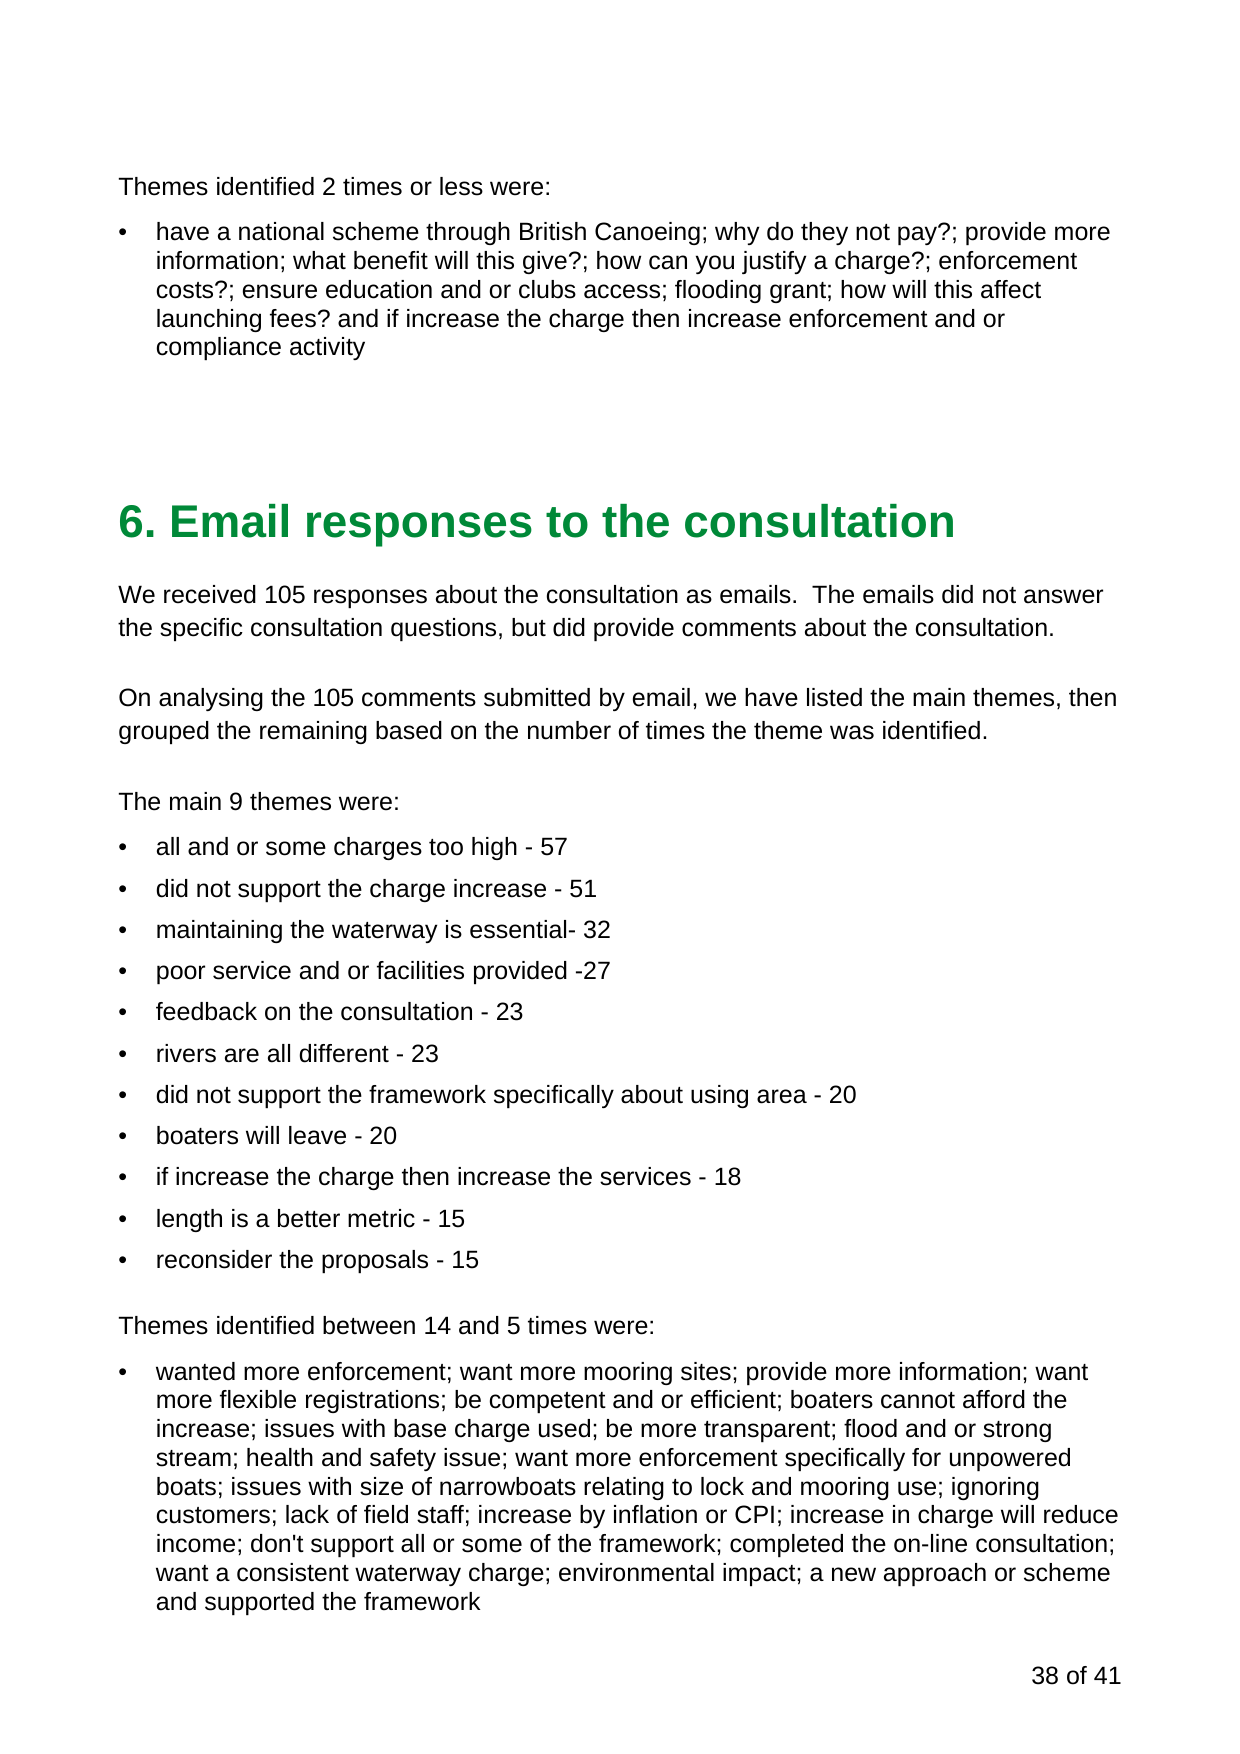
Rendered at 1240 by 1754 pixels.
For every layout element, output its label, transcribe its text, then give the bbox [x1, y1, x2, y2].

list poor service and or facilities provided -27 [118, 956, 1121, 985]
list rivers are all different - 23 [118, 1038, 1121, 1067]
text On analysing the 105 comments submitted by email, we have listed the main themes, then grouped the remaining based on the number of times the theme was identified. [118, 683, 1121, 745]
list if increase the charge then increase the services - 18 [118, 1162, 1121, 1191]
list wanted more enforcement; want more mooring sites; provide more information; want more flexible registrations; be competent and or efficient; boaters cannot afford the increase; issues with base charge used; be more transparent; flood and or strong stream; health and safety issue; want more enforcement specifically for unpowered boats; issues with size of narrowboats relating to lock and mooring use; ignoring customers; lack of field staff; increase by inflation or CPI; increase in charge will reduce income; don't support all or some of the framework; completed the on-line consultation; want a consistent waterway charge; environmental impact; a new approach or scheme and supported the framework [118, 1357, 1121, 1615]
list feedback on the consultation - 23 [118, 997, 1121, 1026]
list length is a better metric - 15 [118, 1203, 1121, 1232]
text Themes identified 2 times or less were: [118, 172, 1121, 201]
list have a national scheme through British Canoeing; why do they not pay?; provide more information; what benefit will this give?; how can you justify a charge?; enforcement costs?; ensure education and or clubs access; flooding grant; how will this affect launching fees? and if increase the charge then increase enforcement and or compliance activity [118, 217, 1121, 361]
list reconsider the proposals - 15 [118, 1245, 1121, 1273]
subtitle 6. Email responses to the consultation [118, 494, 1121, 547]
text The main 9 themes were: [118, 787, 1121, 816]
list all and or some charges too high - 57 [118, 832, 1121, 861]
list maintaining the waterway is essential- 32 [118, 915, 1121, 943]
list did not support the charge increase - 51 [118, 873, 1121, 902]
text Themes identified between 14 and 5 times were: [118, 1311, 1121, 1340]
text We received 105 responses about the consultation as emails. The emails did not answer the specific consultation questions, but did provide comments about the consultation. [118, 580, 1121, 641]
list did not support the framework specifically about using area - 20 [118, 1080, 1121, 1108]
list boaters will leave - 20 [118, 1121, 1121, 1150]
